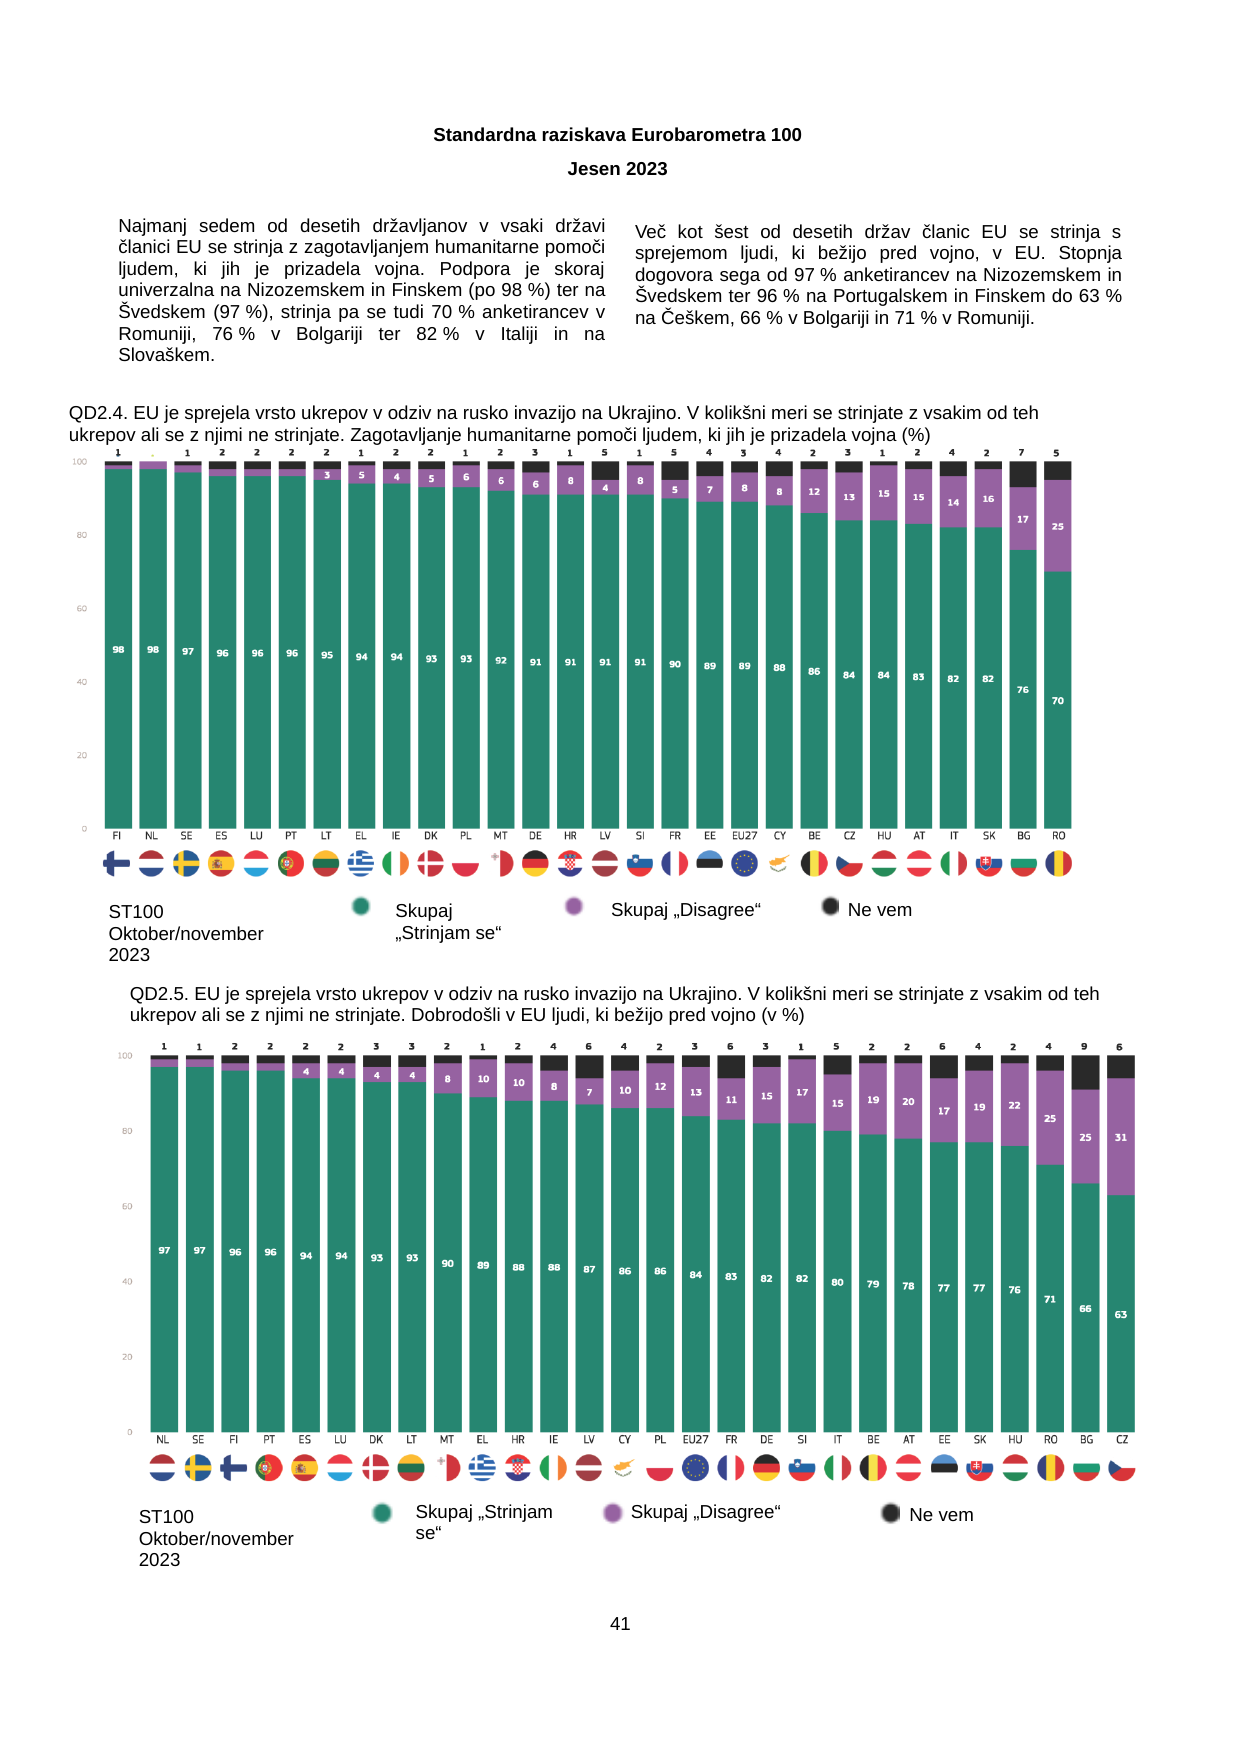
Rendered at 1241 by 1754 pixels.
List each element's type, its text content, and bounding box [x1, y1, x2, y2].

text Več kot šest od desetih držav članic EU se strinja s sprejemom ljudi, ki bežijo pred vojno, v EU. Stopnja dogovora sega od 97 % anketirancev na Nizozemskem in Švedskem ter 96 % na Portugalskem in Finskem do 63 % na Češkem, 66 % v Bolgariji in 71 % v Romuniji. [635, 220, 1122, 328]
picture [63, 444, 1083, 932]
picture [108, 1037, 1146, 1541]
text Najmanj sedem od desetih državljanov v vsaki državi članici EU se strinja z zagotavljanjem humanitarne pomoči ljudem, ki jih je prizadela vojna. Podpora je skoraj univerzalna na Nizozemskem in Finskem (po 98 %) ter na Švedskem (97 %), strinja pa se tudi 70 % anketirancev v Romuniji, 76 % v Bolgariji ter 82 % v Italiji in na Slovaškem. [118, 214, 605, 365]
